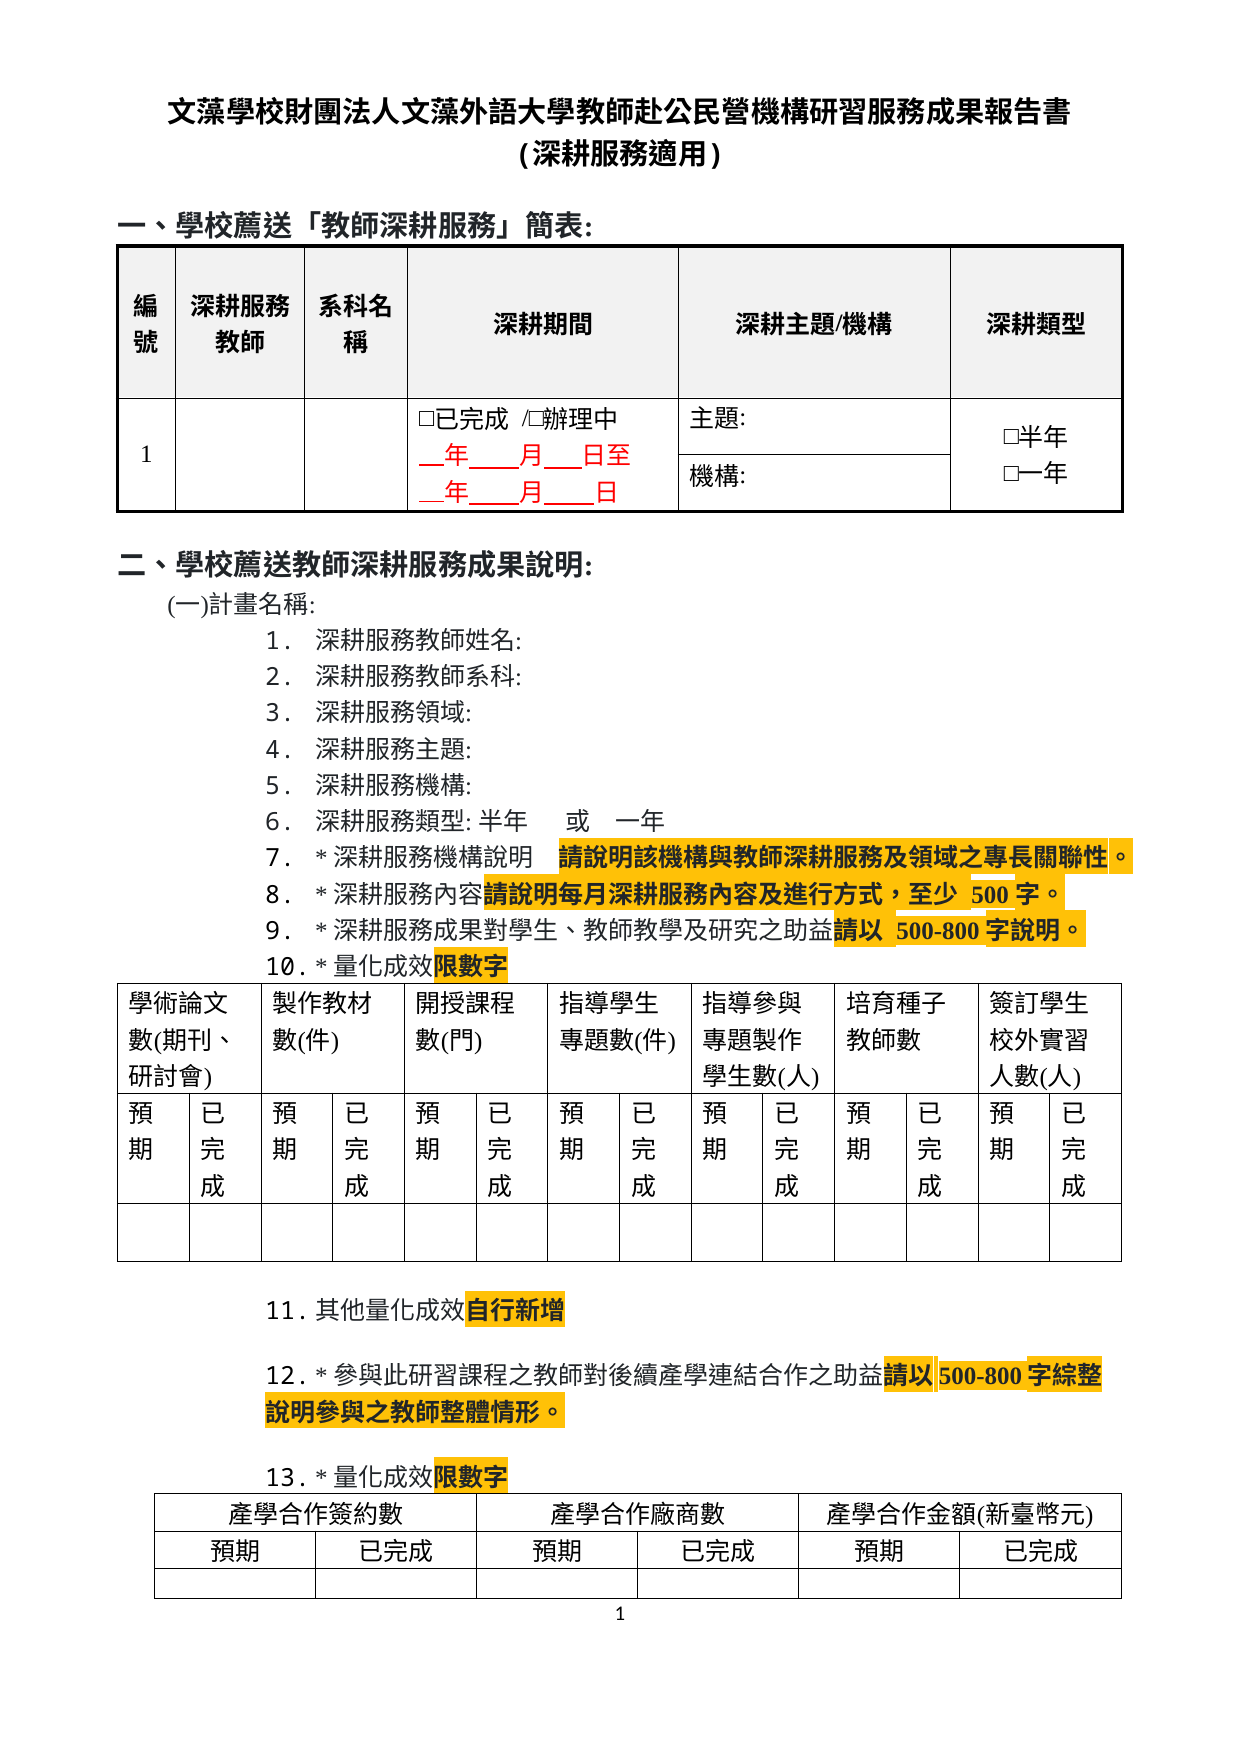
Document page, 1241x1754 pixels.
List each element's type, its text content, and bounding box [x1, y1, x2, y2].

table_cell 預期 [155, 1532, 315, 1568]
table_cell [692, 1204, 762, 1261]
text (深耕服務適用) [117, 131, 1122, 173]
table_cell [548, 1204, 619, 1261]
table_header 產學合作金額(新臺幣元) [799, 1494, 1121, 1531]
table_cell [960, 1569, 1121, 1598]
table_cell 已完成 [316, 1532, 476, 1568]
table_cell 已完成 [1050, 1094, 1121, 1202]
table_cell [305, 399, 407, 510]
table_header 製作教材數(件) [262, 984, 404, 1093]
list 深耕服務教師系科: [265, 657, 1122, 693]
table_cell 預期 [979, 1094, 1049, 1202]
table_header 產學合作廠商數 [477, 1494, 798, 1531]
table_cell 已完成 [477, 1094, 547, 1202]
table_cell □已完成 /□辦理中 年 月 日至 年 月 日 [408, 399, 678, 510]
table_cell [799, 1569, 959, 1598]
table_cell [405, 1204, 476, 1261]
list * 量化成效限數字 [265, 947, 1122, 983]
table_cell 已完成 [620, 1094, 691, 1202]
table_cell 機構: [679, 455, 950, 510]
text 二、學校薦送教師深耕服務成果說明: [117, 542, 1122, 584]
list 深耕服務主題: [265, 729, 1122, 765]
list * 深耕服務內容請說明每月深耕服務內容及進行方式，至少 500 字。 [265, 874, 1122, 910]
table_cell [620, 1204, 691, 1261]
table_cell [477, 1569, 637, 1598]
table_cell [190, 1204, 261, 1261]
table_header 開授課程數(門) [405, 984, 547, 1093]
text 一、學校薦送「教師深耕服務」簡表: [117, 202, 1122, 244]
table_cell 已完成 [190, 1094, 261, 1202]
list 深耕服務教師姓名: [265, 620, 1122, 657]
table_cell 預期 [262, 1094, 332, 1202]
table_header 深耕服務 教師 [176, 248, 304, 397]
table_header 深耕類型 [951, 248, 1121, 397]
text 文藻學校財團法人文藻外語大學教師赴公民營機構研習服務成果報告書 [117, 89, 1122, 131]
table_header 指導學生專題數(件) [548, 984, 691, 1093]
table_cell [763, 1204, 834, 1261]
table_cell 已完成 [763, 1094, 834, 1202]
table_cell 已完成 [638, 1532, 798, 1568]
table_header 系科名稱 [305, 248, 407, 397]
table_cell 預期 [799, 1532, 959, 1568]
table_header 深耕主題/機構 [679, 248, 950, 397]
table_cell 已完成 [960, 1532, 1121, 1568]
table_cell [118, 1204, 189, 1261]
table_cell 已完成 [333, 1094, 404, 1202]
list 深耕服務領域: [265, 693, 1122, 729]
table_header 編號 [119, 248, 175, 397]
table_cell [155, 1569, 315, 1598]
table_header 指導參與專題製作學生數(人) [692, 984, 834, 1093]
table_cell 預期 [835, 1094, 906, 1202]
table_cell □半年 □一年 [951, 399, 1121, 510]
list 其他量化成效自行新增 [265, 1291, 1122, 1327]
table_header 簽訂學生校外實習人數(人) [979, 984, 1121, 1093]
table_cell 預期 [692, 1094, 762, 1202]
table_cell [333, 1204, 404, 1261]
table_cell [176, 399, 304, 510]
list * 參與此研習課程之教師對後續產學連結合作之助益請以500-800字綜整說明參與之教師整體情形。 [265, 1356, 1122, 1428]
table_cell 預期 [405, 1094, 476, 1202]
list * 深耕服務成果對學生、教師教學及研究之助益請以 500-800 字說明。 [265, 910, 1122, 947]
table_cell [907, 1204, 978, 1261]
table_cell [262, 1204, 332, 1261]
table_cell [1050, 1204, 1121, 1261]
table_cell 1 [119, 399, 175, 510]
table_cell 預期 [118, 1094, 189, 1202]
table_header 培育種子教師數 [835, 984, 978, 1093]
table_cell [477, 1204, 547, 1261]
table_cell [638, 1569, 798, 1598]
table_cell 預期 [477, 1532, 637, 1568]
table_header 深耕期間 [408, 248, 678, 397]
table_header 產學合作簽約數 [155, 1494, 476, 1531]
table_cell [835, 1204, 906, 1261]
text (一)計畫名稱: [167, 584, 1122, 620]
list 深耕服務類型: 半年 或 一年 [265, 802, 1122, 838]
table_cell [979, 1204, 1049, 1261]
list 深耕服務機構: [265, 765, 1122, 802]
list * 量化成效限數字 [265, 1457, 1122, 1493]
table_cell [316, 1569, 476, 1598]
table_cell 已完成 [907, 1094, 978, 1202]
table_cell 主題: [679, 399, 950, 454]
table_cell 預期 [548, 1094, 619, 1202]
list * 深耕服務機構說明 請說明該機構與教師深耕服務及領域之專長關聯性。 [265, 838, 1122, 874]
table_header 學術論文數(期刊、研討會) [118, 984, 261, 1093]
